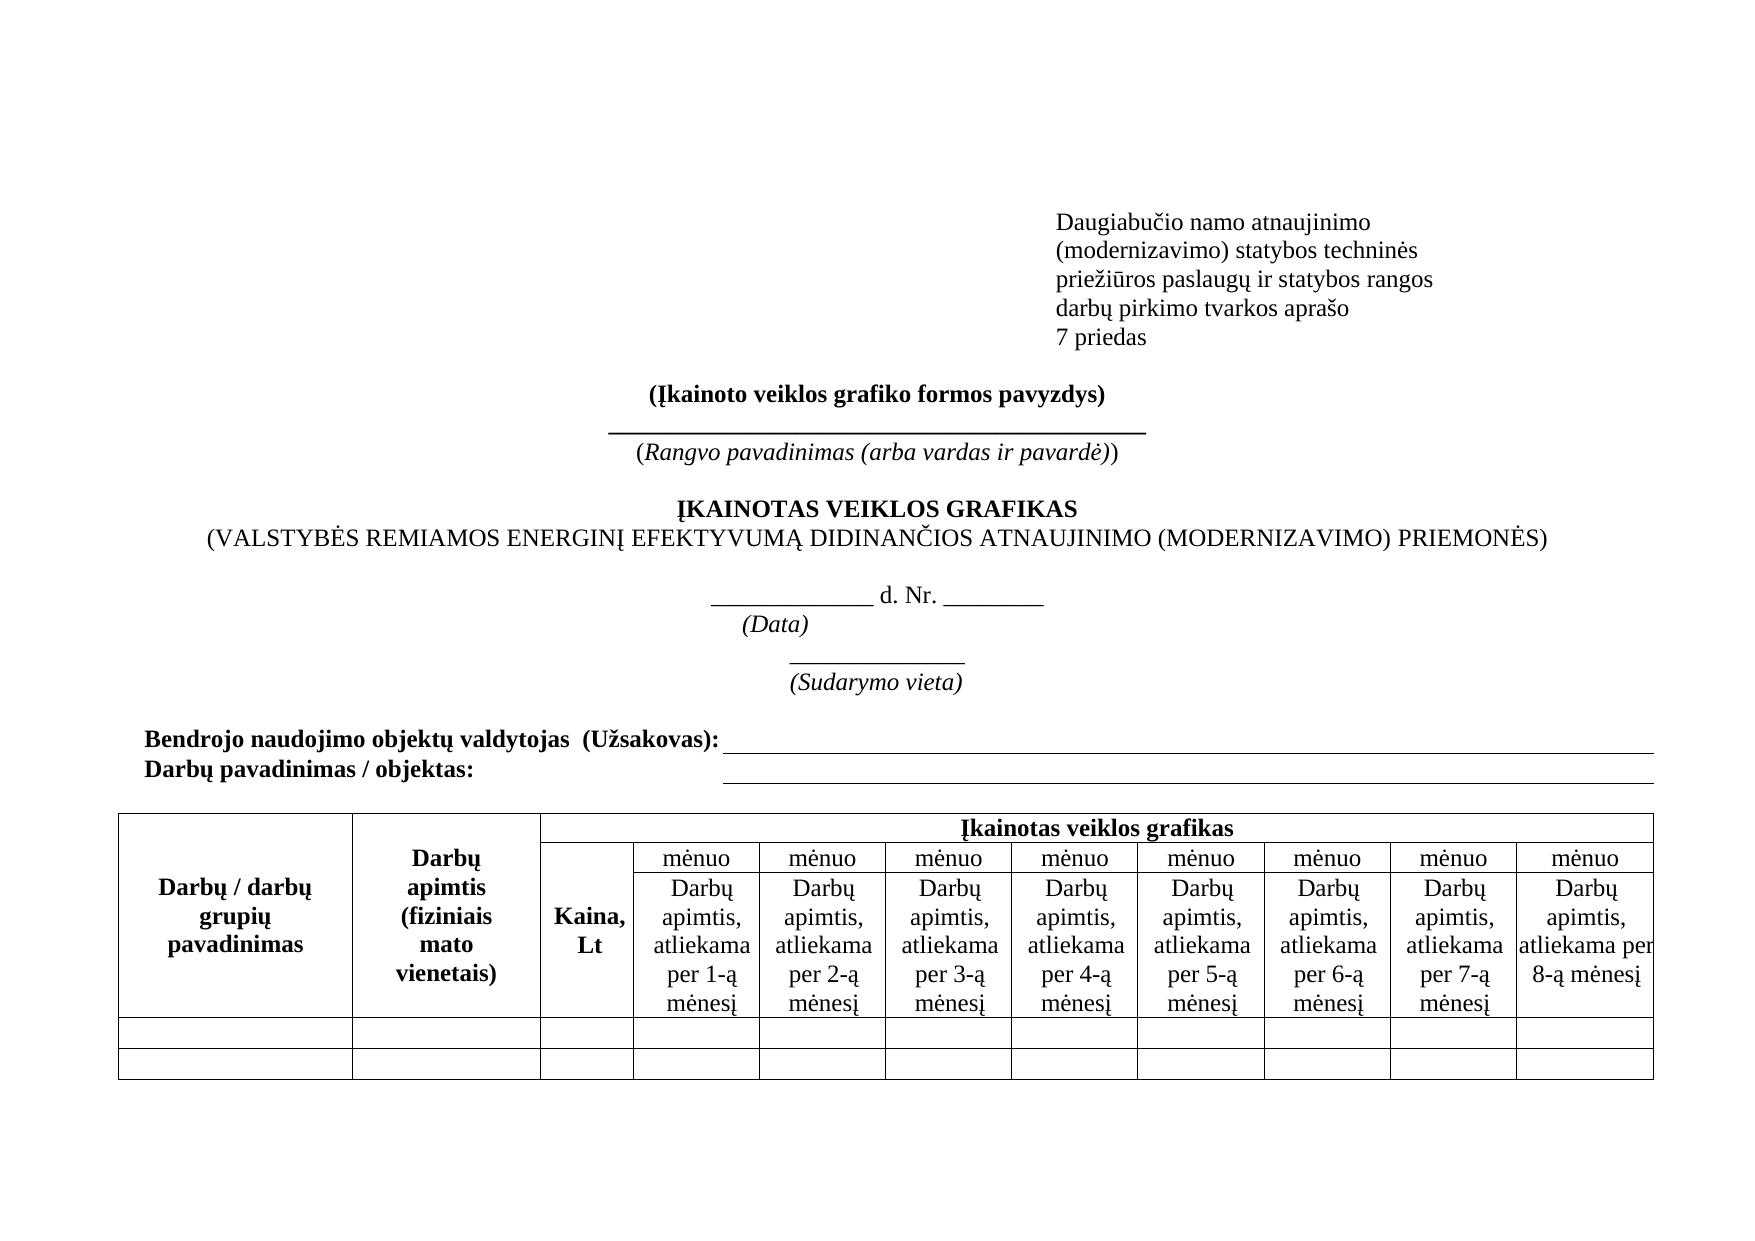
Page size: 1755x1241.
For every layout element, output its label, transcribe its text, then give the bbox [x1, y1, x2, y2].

table_cell mėnuo [1517, 843, 1653, 872]
table_cell Darbų apimtis, atliekama per 5-ą mėnesį [1138, 873, 1264, 1017]
table_cell [353, 1018, 540, 1048]
table_cell [119, 1049, 352, 1079]
text 7 priedas [1056, 322, 1636, 350]
table_cell [886, 1018, 1011, 1048]
table_cell Darbų apimtis, atliekama per 8-ą mėnesį [1517, 873, 1653, 1017]
text (Įkainoto veiklos grafiko formos pavyzdys) [118, 379, 1636, 408]
text _____________ d. Nr. ________ [118, 580, 1636, 609]
text darbų pirkimo tvarkos aprašo [1056, 293, 1636, 322]
table_cell [1391, 1049, 1516, 1079]
table_cell [886, 1049, 1011, 1079]
table_cell [1391, 1018, 1516, 1048]
text (VALSTYBĖS REMIAMOS Energinį efektyvumą didinančiOS atnaujinimo (modernizavimo) PRIEMONĖS) [118, 523, 1636, 552]
table_cell mėnuo [634, 843, 759, 872]
table_cell mėnuo [1265, 843, 1390, 872]
table_header [723, 724, 1653, 753]
table_header Darbų apimtis (fiziniais mato vienetais) [353, 814, 540, 1017]
table_cell [541, 1018, 633, 1048]
text (Rangvo pavadinimas (arba vardas ir pavardė)) [118, 437, 1636, 465]
text (Data) [118, 609, 1636, 638]
table_cell Darbų apimtis, atliekama per 1-ą mėnesį [634, 873, 759, 1017]
table_cell [353, 1049, 540, 1079]
table_cell [634, 1049, 759, 1079]
table_cell mėnuo [1138, 843, 1264, 872]
table_cell [119, 1018, 352, 1048]
table_cell [1138, 1049, 1264, 1079]
table_cell [1012, 1018, 1137, 1048]
table_cell [1517, 1049, 1653, 1079]
table_cell Darbų apimtis, atliekama per 2-ą mėnesį [760, 873, 885, 1017]
table_header Bendrojo naudojimo objektų valdytojas (Užsakovas): [118, 724, 723, 753]
table_cell [760, 1018, 885, 1048]
table_cell [1012, 1049, 1137, 1079]
table_cell Darbų pavadinimas / objektas: [118, 753, 723, 783]
table_cell mėnuo [886, 843, 1011, 872]
table_header Darbų / darbų grupių pavadinimas [119, 814, 352, 1017]
text Įkainotas veiklos grafikas [118, 494, 1636, 523]
table_cell [541, 1049, 633, 1079]
table_cell [760, 1049, 885, 1079]
table_cell Kaina, Lt [541, 843, 633, 1017]
text ___________________________________________ [118, 408, 1636, 437]
table_cell Darbų apimtis, atliekama per 4-ą mėnesį [1012, 873, 1137, 1017]
text Daugiabučio namo atnaujinimo [1056, 207, 1636, 235]
table_cell mėnuo [760, 843, 885, 872]
table_cell [1265, 1049, 1390, 1079]
table_cell [1517, 1018, 1653, 1048]
table_cell mėnuo [1391, 843, 1516, 872]
table_header Įkainotas veiklos grafikas [541, 814, 1653, 842]
table_cell Darbų apimtis, atliekama per 6-ą mėnesį [1265, 873, 1390, 1017]
text (Sudarymo vieta) [118, 667, 1636, 695]
text (modernizavimo) statybos techninės [1056, 235, 1636, 264]
table_cell [1138, 1018, 1264, 1048]
table_cell Darbų apimtis, atliekama per 3-ą mėnesį [886, 873, 1011, 1017]
table_cell Darbų apimtis, atliekama per 7-ą mėnesį [1391, 873, 1516, 1017]
table_cell [1265, 1018, 1390, 1048]
text priežiūros paslaugų ir statybos rangos [1056, 264, 1636, 293]
table_cell [634, 1018, 759, 1048]
table_cell [723, 754, 1653, 783]
table_cell mėnuo [1012, 843, 1137, 872]
text ______________ [118, 638, 1636, 667]
